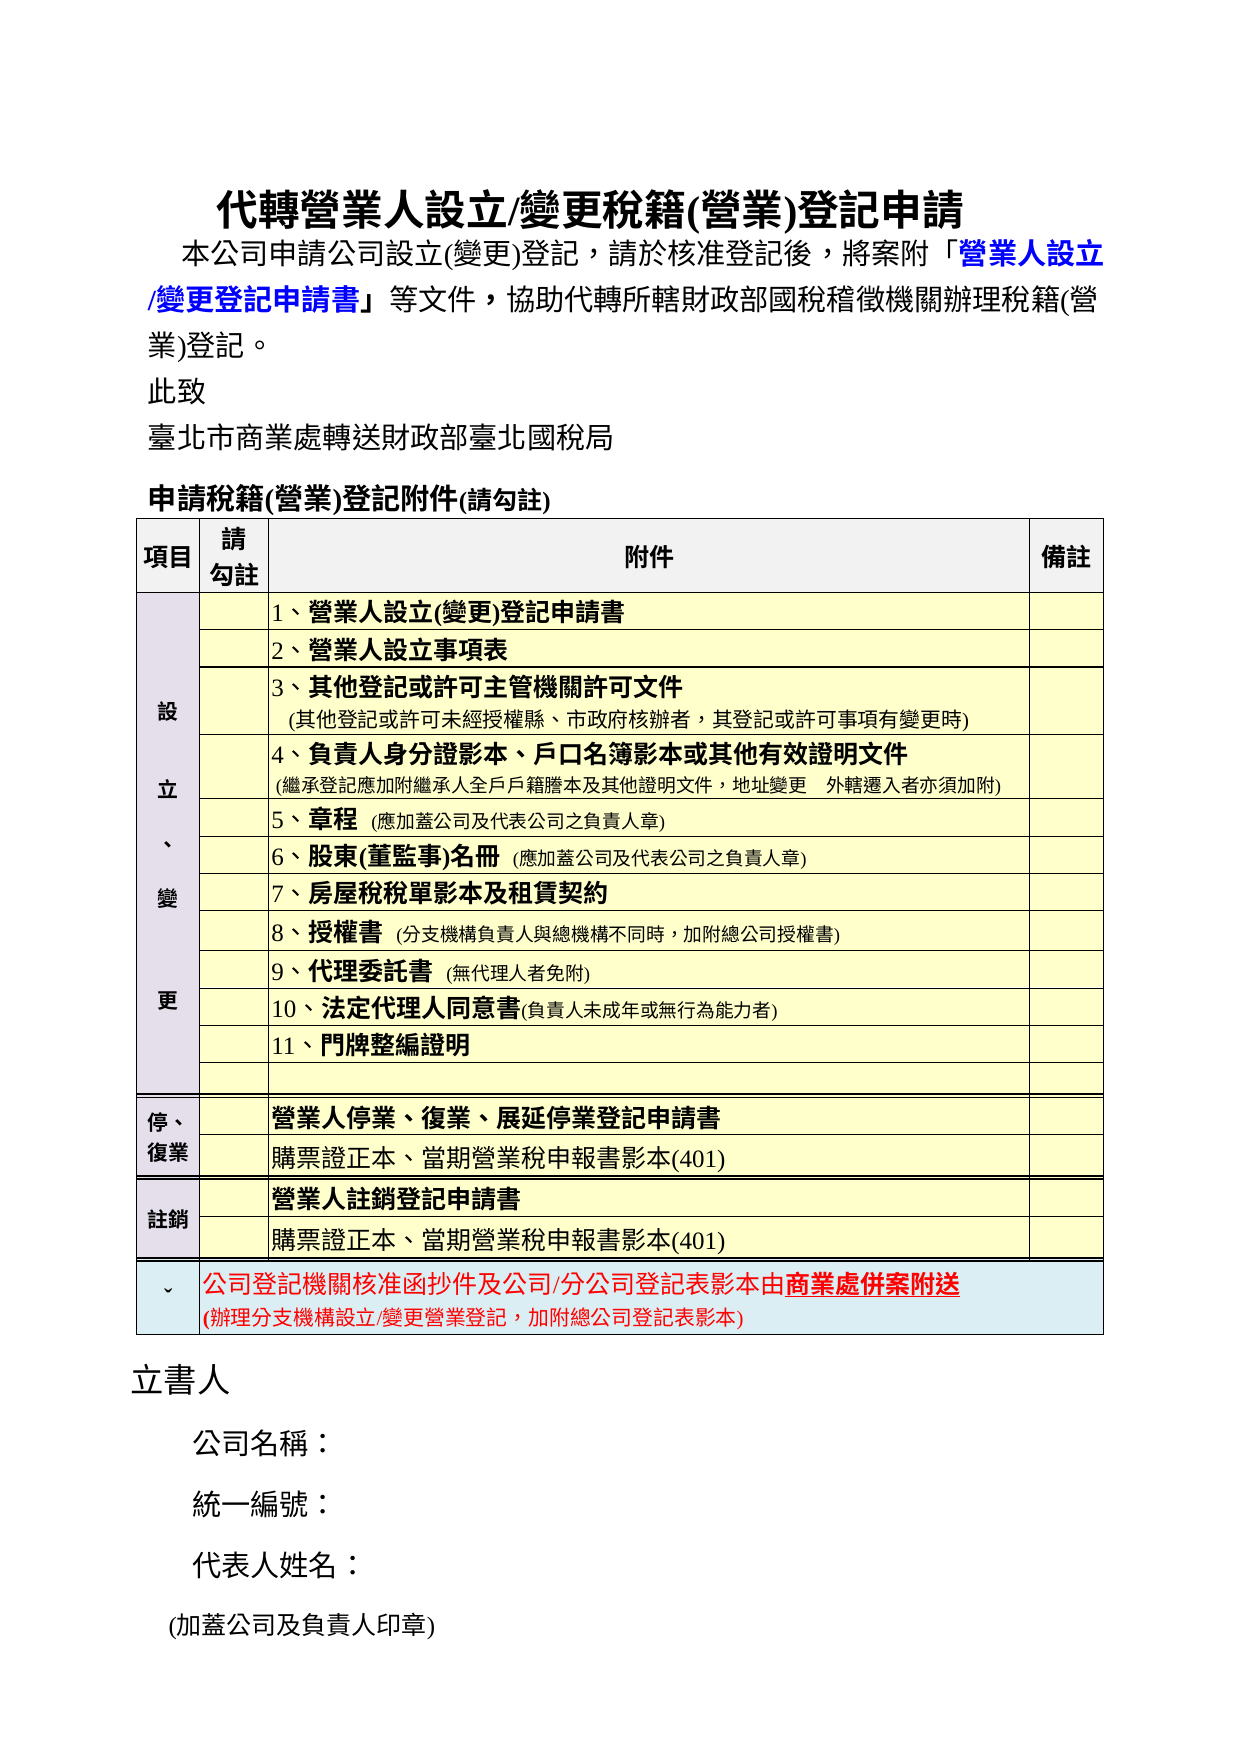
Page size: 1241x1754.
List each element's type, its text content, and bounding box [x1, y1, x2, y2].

table_cell 營業人停業、復業、展延停業登記申請書 [269, 1098, 1029, 1134]
table_cell 公司登記機關核准函抄件及公司/分公司登記表影本由商業處併案附送 (辦理分支機構設立/變更營業登記，加附總公司登記表影本) [200, 1262, 1103, 1334]
text 此致 [148, 366, 1107, 411]
table_cell [200, 951, 268, 987]
table_cell 9、代理委託書 (無代理人者免附) [269, 951, 1029, 987]
table_header 備註 [1030, 519, 1103, 592]
table_header 請 勾註 [200, 519, 268, 592]
table_cell [200, 1217, 268, 1257]
table_cell [1030, 1063, 1103, 1093]
table_cell [200, 911, 268, 950]
table_cell [1030, 668, 1103, 734]
text 臺北市商業處轉送財政部臺北國稅局 [148, 411, 1107, 457]
table_cell [200, 799, 268, 836]
table_cell [1030, 989, 1103, 1025]
text 代表人姓名： [44, 1543, 1152, 1585]
table_cell 4、負責人身分證影本、戶口名簿影本或其他有效證明文件 (繼承登記應加附繼承人全戶戶籍謄本及其他證明文件，地址變更 外轄遷入者亦須加附) [269, 735, 1029, 798]
text 申請稅籍(營業)登記附件(請勾註) [148, 476, 1107, 518]
table_cell [200, 668, 268, 734]
table_cell 註銷 [137, 1180, 199, 1257]
table_cell [1030, 630, 1103, 666]
table_cell [1030, 1026, 1103, 1062]
table_cell [1030, 1217, 1103, 1257]
table_cell [1030, 1135, 1103, 1175]
table_cell 2、營業人設立事項表 [269, 630, 1029, 666]
table_cell 11、門牌整編證明 [269, 1026, 1029, 1062]
table_cell 7、房屋稅稅單影本及租賃契約 [269, 874, 1029, 910]
table_cell [200, 1180, 268, 1216]
table_cell 8、授權書 (分支機構負責人與總機構不同時，加附總公司授權書) [269, 911, 1029, 950]
text 統一編號： [133, 1482, 1152, 1524]
table_cell [1030, 951, 1103, 987]
table_cell [200, 989, 268, 1025]
text 代轉營業人設立/變更稅籍(營業)登記申請 [207, 166, 1152, 228]
table_cell [269, 1063, 1029, 1093]
table_cell [200, 874, 268, 910]
table_cell [1030, 1098, 1103, 1134]
table_cell [200, 735, 268, 798]
text 本公司申請公司設立(變更)登記，請於核准登記後，將案附「營業人設立/變更登記申請書」等文件，協助代轉所轄財政部國稅稽徵機關辦理稅籍(營業)登記。 [148, 228, 1107, 366]
table_cell [1030, 799, 1103, 836]
table_cell 3、其他登記或許可主管機關許可文件 (其他登記或許可未經授權縣、市政府核辦者，其登記或許可事項有變更時) [269, 668, 1029, 734]
table_cell [1030, 874, 1103, 910]
table_cell [1030, 911, 1103, 950]
table_cell [1030, 593, 1103, 629]
table_cell [200, 1063, 268, 1093]
text (加蓋公司及負責人印章) [29, 1604, 1152, 1642]
table_cell 購票證正本、當期營業稅申報書影本(401) [269, 1217, 1029, 1257]
table_cell 1、營業人設立(變更)登記申請書 [269, 593, 1029, 629]
table_cell [200, 1098, 268, 1134]
table_cell [200, 1135, 268, 1175]
table_cell 10、法定代理人同意書(負責人未成年或無行為能力者) [269, 989, 1029, 1025]
table_cell 6、股東(董監事)名冊 (應加蓋公司及代表公司之負責人章) [269, 837, 1029, 873]
table_cell 設 立 、 變 更 [137, 593, 199, 1093]
table_cell [200, 630, 268, 666]
text 立書人 [74, 1353, 1152, 1402]
table_cell [200, 1026, 268, 1062]
table_cell 購票證正本、當期營業稅申報書影本(401) [269, 1135, 1029, 1175]
table_cell 停、復業 [137, 1098, 199, 1175]
table_cell [200, 837, 268, 873]
table_cell [1030, 837, 1103, 873]
table_cell [200, 593, 268, 629]
table_header 項目 [137, 519, 199, 592]
text 公司名稱： [113, 1421, 1152, 1463]
table_cell [1030, 735, 1103, 798]
table_cell ˇ [137, 1262, 199, 1334]
table_header 附件 [269, 519, 1029, 592]
table_cell [1030, 1180, 1103, 1216]
table_cell 5、章程 (應加蓋公司及代表公司之負責人章) [269, 799, 1029, 836]
table_cell 營業人註銷登記申請書 [269, 1180, 1029, 1216]
